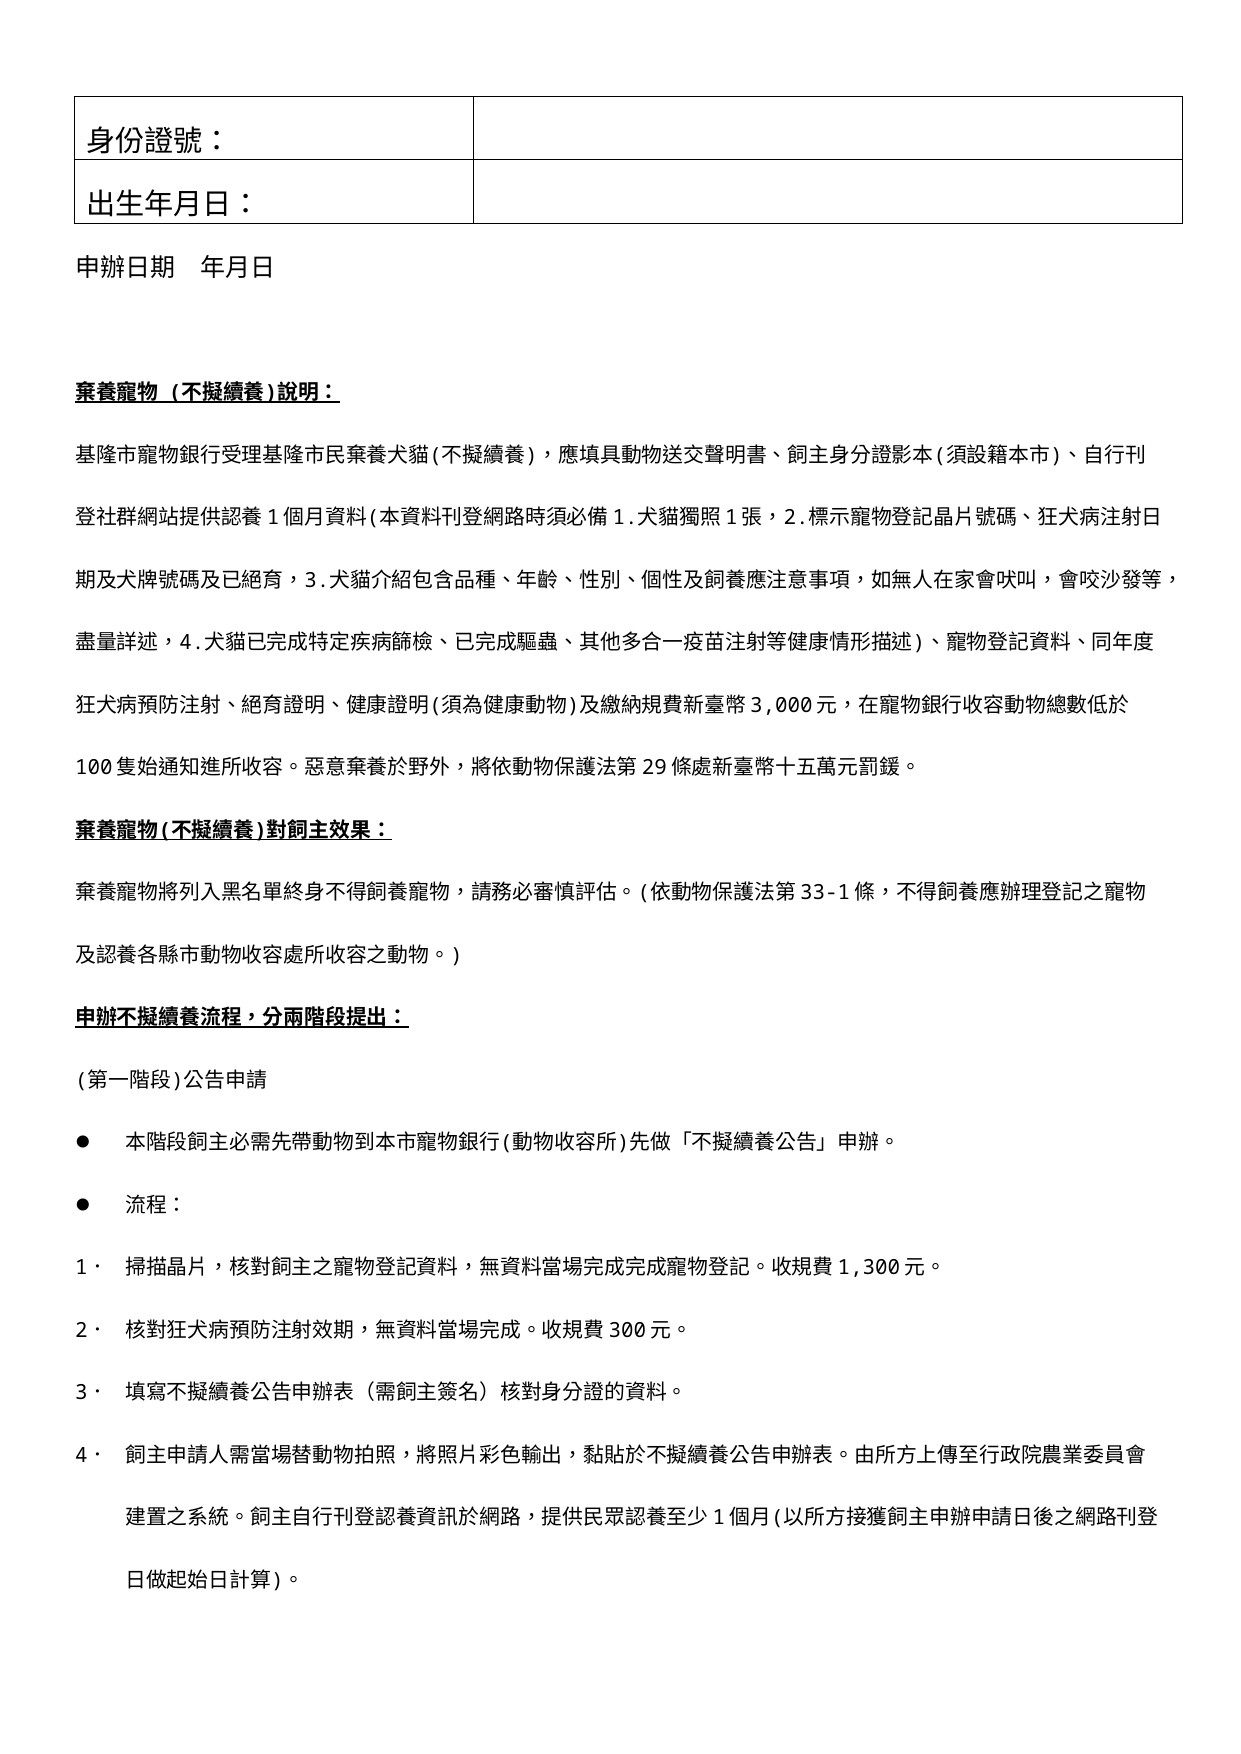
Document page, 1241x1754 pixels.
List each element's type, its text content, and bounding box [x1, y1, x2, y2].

list 流程： [75, 1161, 1165, 1224]
list 飼主申請人需當場替動物拍照，將照片彩色輸出，黏貼於不擬續養公告申辦表。由所方上傳至行政院農業委員會建置之系統。飼主自行刊登認養資訊於網路，提供民眾認養至少1個月(以所方接獲飼主申辦申請日後之網路刊登日做起始日計算)。 [75, 1411, 1165, 1599]
text 棄養寵物將列入黑名單終身不得飼養寵物，請務必審慎評估。(依動物保護法第33-1條，不得飼養應辦理登記之寵物及認養各縣市動物收容處所收容之動物。) [75, 849, 1165, 974]
text 申辦不擬續養流程，分兩階段提出： [75, 974, 1165, 1036]
table_cell [474, 160, 1182, 223]
table_cell 身份證號： [75, 97, 473, 159]
list 核對狂犬病預防注射效期，無資料當場完成。收規費300元。 [75, 1286, 1165, 1349]
text 申辦日期 年月日 [75, 224, 1165, 286]
table_cell 出生年月日： [75, 160, 473, 223]
list 掃描晶片，核對飼主之寵物登記資料，無資料當場完成完成寵物登記。收規費1,300元。 [75, 1224, 1165, 1286]
text 基隆市寵物銀行受理基隆市民棄養犬貓(不擬續養)，應填具動物送交聲明書、飼主身分證影本(須設籍本市)、自行刊登社群網站提供認養1個月資料(本資料刊登網路時須必備1.犬貓獨照1張，2.標示寵物登記晶片號碼、狂犬病注射日期及犬牌號碼及已絕育，3.犬貓介紹包含品種、年齡、性別、個性及飼養應注意事項，如無人在家會吠叫，會咬沙發等，盡量詳述，4.犬貓已完成特定疾病篩檢、已完成驅蟲、其他多合一疫苗注射等健康情形描述)、寵物登記資料、同年度狂犬病預防注射、絕育證明、健康證明(須為健康動物)及繳納規費新臺幣3,000元，在寵物銀行收容動物總數低於100隻始通知進所收容。惡意棄養於野外，將依動物保護法第29條處新臺幣十五萬元罰鍰。 [75, 411, 1165, 786]
table_cell [474, 97, 1182, 159]
text 棄養寵物(不擬續養)對飼主效果： [75, 786, 1165, 849]
text (第一階段)公告申請 [75, 1036, 1165, 1099]
list 本階段飼主必需先帶動物到本市寵物銀行(動物收容所)先做「不擬續養公告」申辦。 [75, 1099, 1165, 1161]
text 棄養寵物 (不擬續養)說明： [75, 349, 1165, 411]
list 填寫不擬續養公告申辦表（需飼主簽名）核對身分證的資料。 [75, 1349, 1165, 1411]
